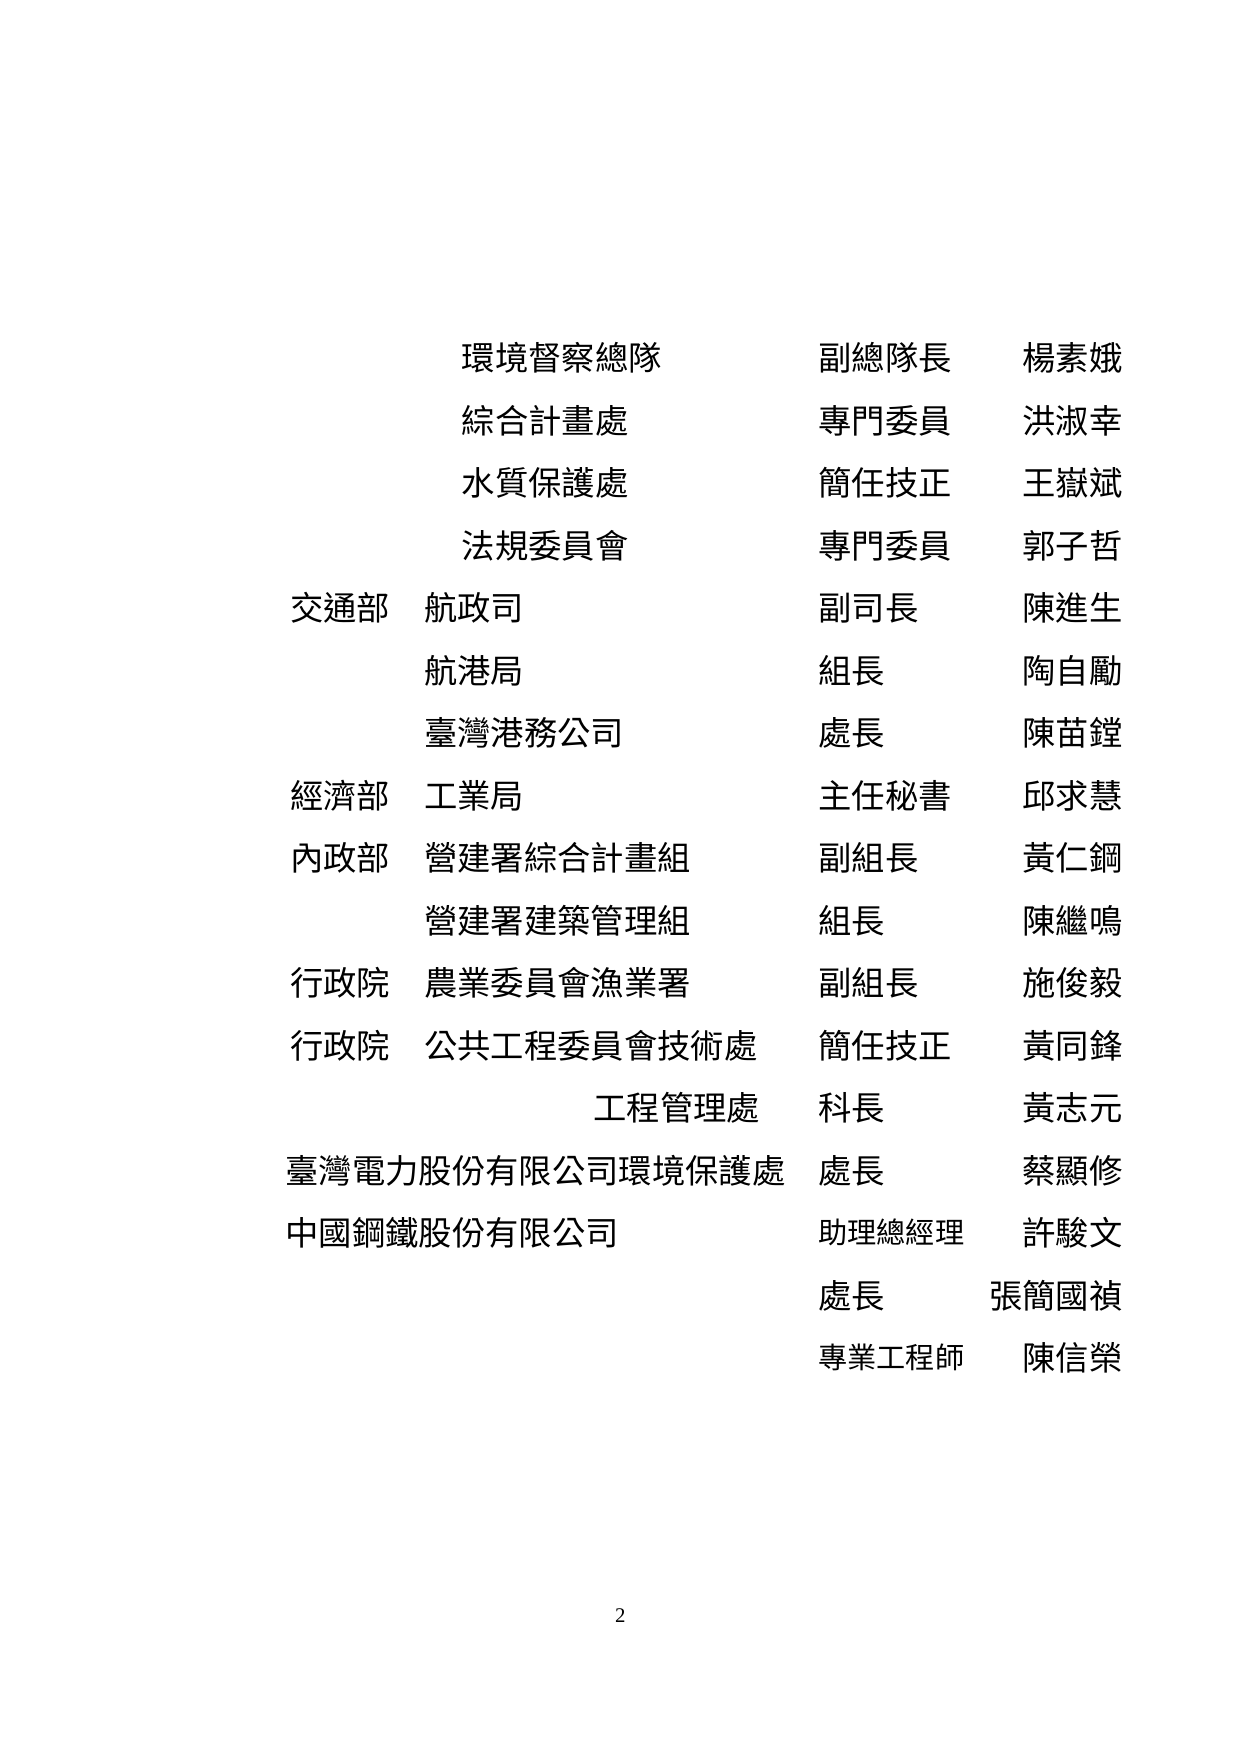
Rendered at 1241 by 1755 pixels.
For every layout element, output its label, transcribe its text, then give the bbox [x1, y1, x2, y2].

table_cell [118, 1002, 287, 1064]
table_cell 許駿文 [978, 1189, 1125, 1252]
table_cell 臺灣港務公司 [421, 689, 800, 752]
table_cell 主任秘書 [815, 752, 977, 814]
table_cell [118, 564, 287, 627]
table_cell 工業局 [421, 752, 800, 814]
table_cell 陳信榮 [978, 1314, 1125, 1377]
table_cell [118, 1189, 282, 1252]
table_cell [800, 1002, 815, 1064]
table_cell 蔡顯修 [978, 1127, 1125, 1189]
table_cell 行政院 [287, 1002, 421, 1064]
table_cell [118, 1127, 282, 1189]
table_cell 處長 [815, 1127, 977, 1189]
table_cell 邱求慧 [978, 752, 1125, 814]
table_cell [287, 439, 421, 502]
table_cell 工程管理處 [421, 1064, 800, 1127]
table_cell 科長 [815, 1064, 977, 1127]
table_cell 簡任技正 [815, 1002, 977, 1064]
table_cell [800, 439, 815, 502]
table_cell 內政部 [287, 814, 421, 877]
table_cell [118, 1314, 282, 1377]
table_cell 助理總經理 [815, 1189, 977, 1252]
table_cell 交通部 [287, 564, 421, 627]
table_cell 郭子哲 [978, 502, 1125, 564]
table_cell 營建署綜合計畫組 [421, 814, 800, 877]
table_cell 臺灣電力股份有限公司環境保護處 [283, 1127, 800, 1189]
table_cell 副組長 [815, 814, 977, 877]
table_cell [287, 314, 421, 377]
table_cell [800, 1064, 815, 1127]
table_cell [800, 752, 815, 814]
table_cell 副組長 [815, 939, 977, 1002]
table_cell [118, 314, 287, 377]
table_cell 營建署建築管理組 [421, 877, 800, 939]
table_cell [287, 502, 421, 564]
table_cell [287, 1064, 421, 1127]
table_cell 王嶽斌 [978, 439, 1125, 502]
table_cell 航港局 [421, 627, 800, 689]
table_cell [118, 627, 287, 689]
table_cell 黃志元 [978, 1064, 1125, 1127]
table_cell 組長 [815, 877, 977, 939]
table_cell 水質保護處 [421, 439, 800, 502]
table_cell 專業工程師 [815, 1314, 977, 1377]
table_cell 簡任技正 [815, 439, 977, 502]
table_cell [800, 1189, 815, 1252]
table_cell [800, 939, 815, 1002]
table_cell [800, 627, 815, 689]
table_cell 專門委員 [815, 502, 977, 564]
table_cell [118, 439, 287, 502]
table_cell 中國鋼鐵股份有限公司 [283, 1189, 800, 1252]
table_cell 行政院 [287, 939, 421, 1002]
table_cell [287, 877, 421, 939]
table_cell 專門委員 [815, 377, 977, 439]
table_cell [800, 814, 815, 877]
table_cell [118, 877, 287, 939]
table_cell [800, 314, 815, 377]
table_cell [800, 877, 815, 939]
table_cell [118, 1064, 287, 1127]
table_cell [287, 689, 421, 752]
table_cell [800, 1252, 815, 1314]
table_cell 黃同鋒 [978, 1002, 1125, 1064]
table_cell [287, 627, 421, 689]
table_cell 張簡國禎 [978, 1252, 1125, 1314]
table_cell [800, 689, 815, 752]
table_cell 處長 [815, 689, 977, 752]
table_cell 副總隊長 [815, 314, 977, 377]
table_cell 法規委員會 [421, 502, 800, 564]
table_cell [118, 502, 287, 564]
table_cell [800, 564, 815, 627]
table_cell 楊素娥 [978, 314, 1125, 377]
table_cell [800, 502, 815, 564]
table_cell 農業委員會漁業署 [421, 939, 800, 1002]
table_cell [118, 752, 287, 814]
table_cell [118, 814, 287, 877]
table_cell [283, 1252, 800, 1314]
table_cell 經濟部 [287, 752, 421, 814]
table_cell 副司長 [815, 564, 977, 627]
table_cell 黃仁鋼 [978, 814, 1125, 877]
table_cell [118, 1252, 282, 1314]
table_cell [800, 1314, 815, 1377]
table_cell [800, 377, 815, 439]
table_cell [283, 1314, 800, 1377]
table_cell 陶自勵 [978, 627, 1125, 689]
table_cell 組長 [815, 627, 977, 689]
table_cell 陳繼鳴 [978, 877, 1125, 939]
table_cell 航政司 [421, 564, 800, 627]
table_cell 陳苗鏜 [978, 689, 1125, 752]
table_cell 綜合計畫處 [421, 377, 800, 439]
table_cell 洪淑幸 [978, 377, 1125, 439]
table_cell [287, 377, 421, 439]
table_cell [118, 377, 287, 439]
table_cell 施俊毅 [978, 939, 1125, 1002]
table_cell 處長 [815, 1252, 977, 1314]
table_cell 公共工程委員會技術處 [421, 1002, 800, 1064]
table_cell [800, 1127, 815, 1189]
table_cell 環境督察總隊 [421, 314, 800, 377]
table_cell [118, 939, 287, 1002]
table_cell 陳進生 [978, 564, 1125, 627]
table_cell [118, 689, 287, 752]
